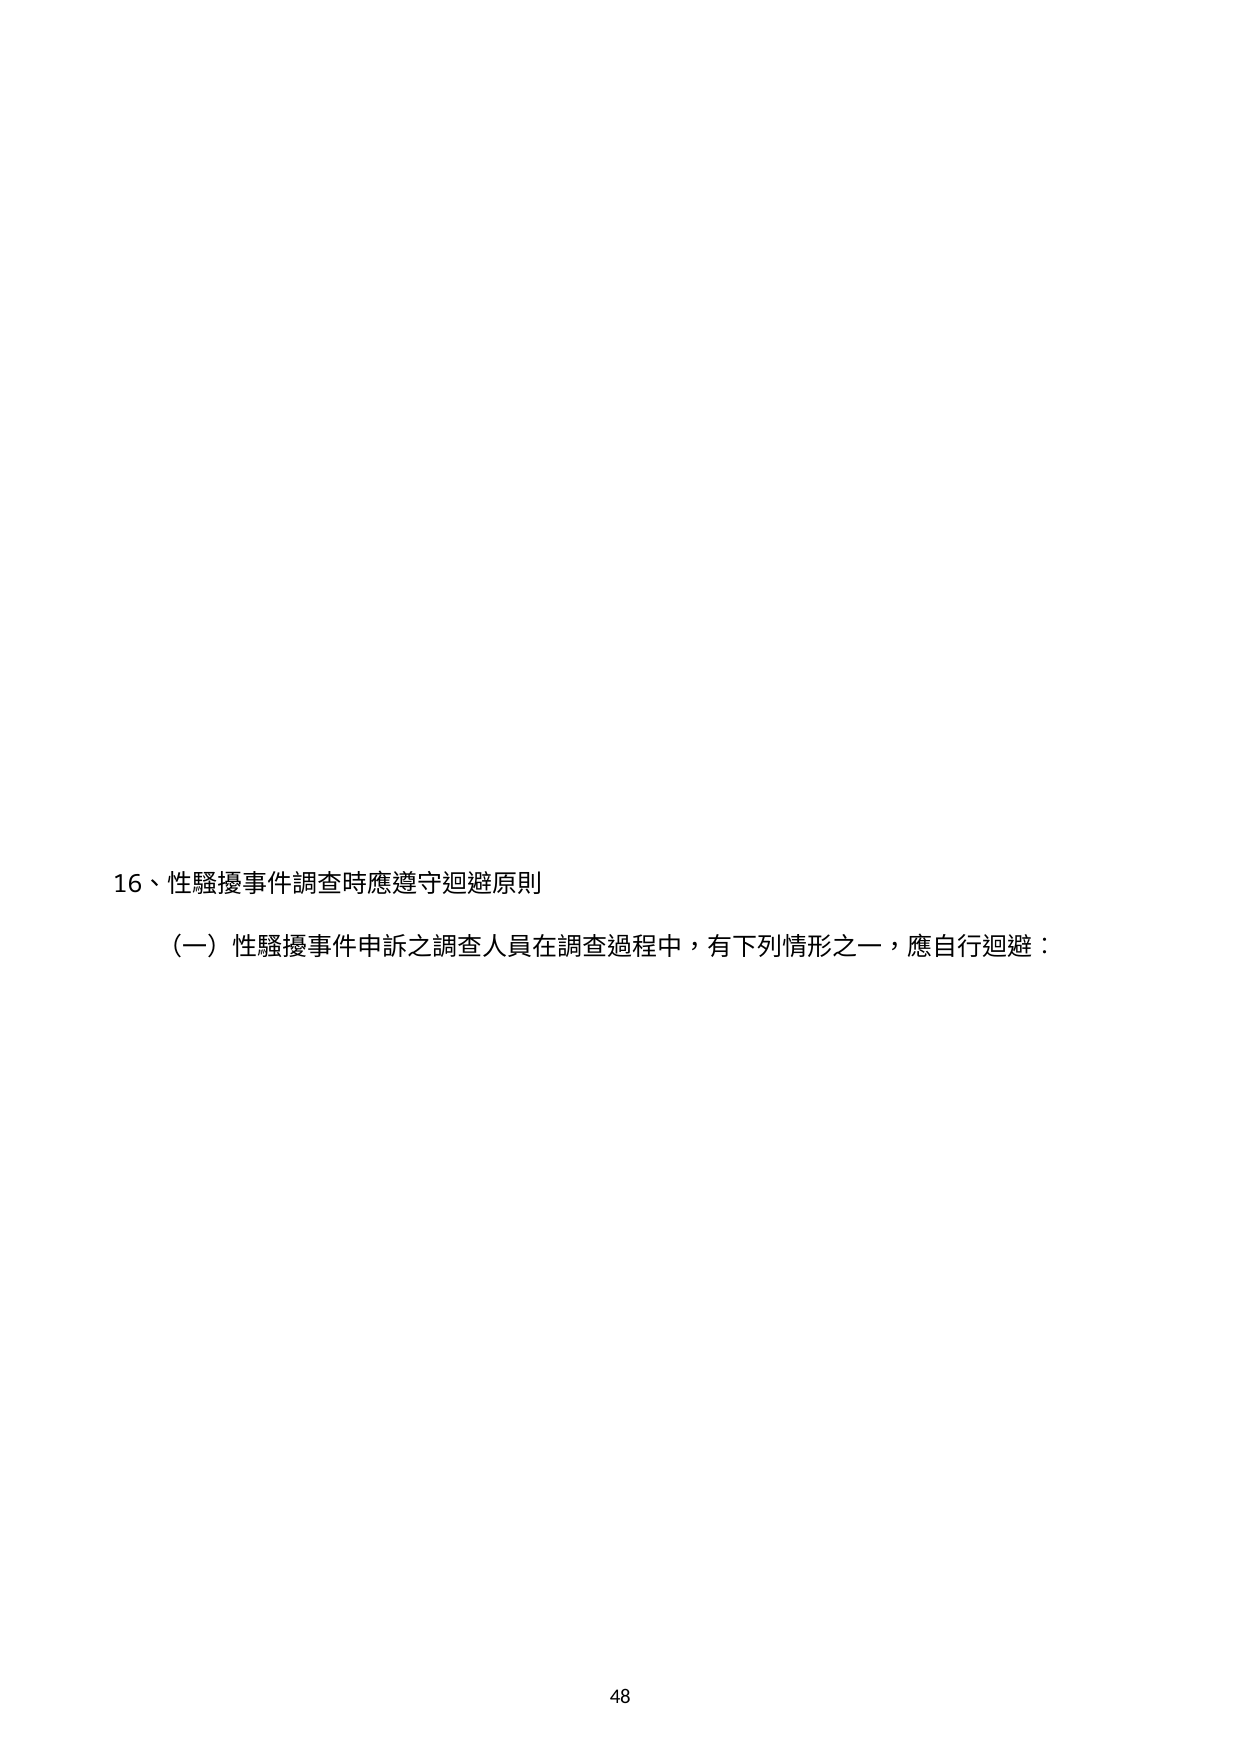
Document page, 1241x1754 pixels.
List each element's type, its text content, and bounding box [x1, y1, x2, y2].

list 性騷擾事件調查時應遵守迴避原則 [112, 840, 1128, 902]
text （一）性騷擾事件申訴之調查人員在調查過程中，有下列情形之一，應自行迴避︰ [157, 902, 1128, 965]
